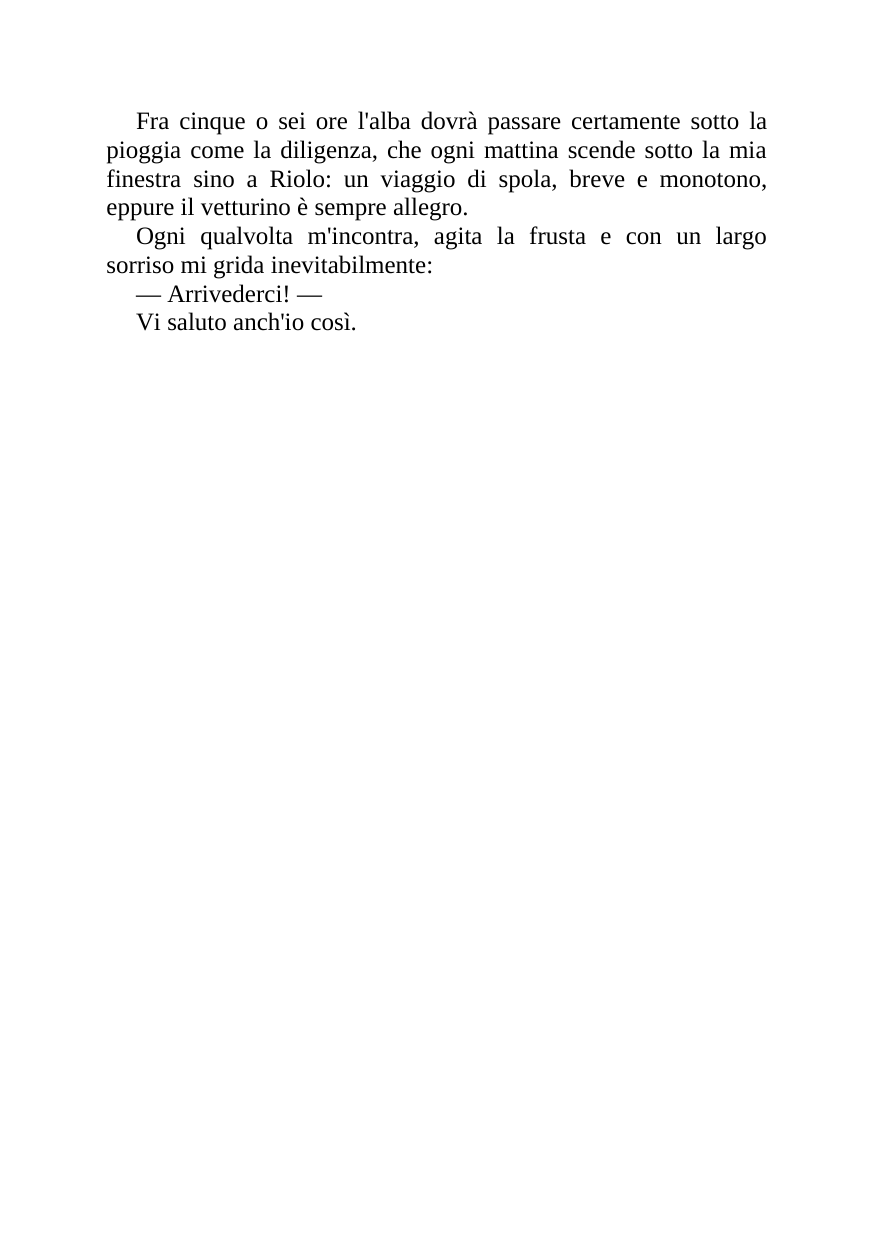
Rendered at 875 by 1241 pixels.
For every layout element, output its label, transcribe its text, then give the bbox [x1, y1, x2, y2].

text Fra cinque o sei ore l'alba dovrà passare certamente sotto la pioggia come la diligenza, che ogni mattina scende sotto la mia finestra sino a Riolo: un viaggio di spola, breve e monotono, eppure il vetturino è sempre allegro. [106, 106, 768, 221]
text — Arrivederci! — [106, 279, 768, 307]
text Ogni qualvolta m'incontra, agita la frusta e con un largo sorriso mi grida inevitabilmente: [106, 221, 768, 279]
text Vi saluto anch'io così. [106, 307, 768, 336]
